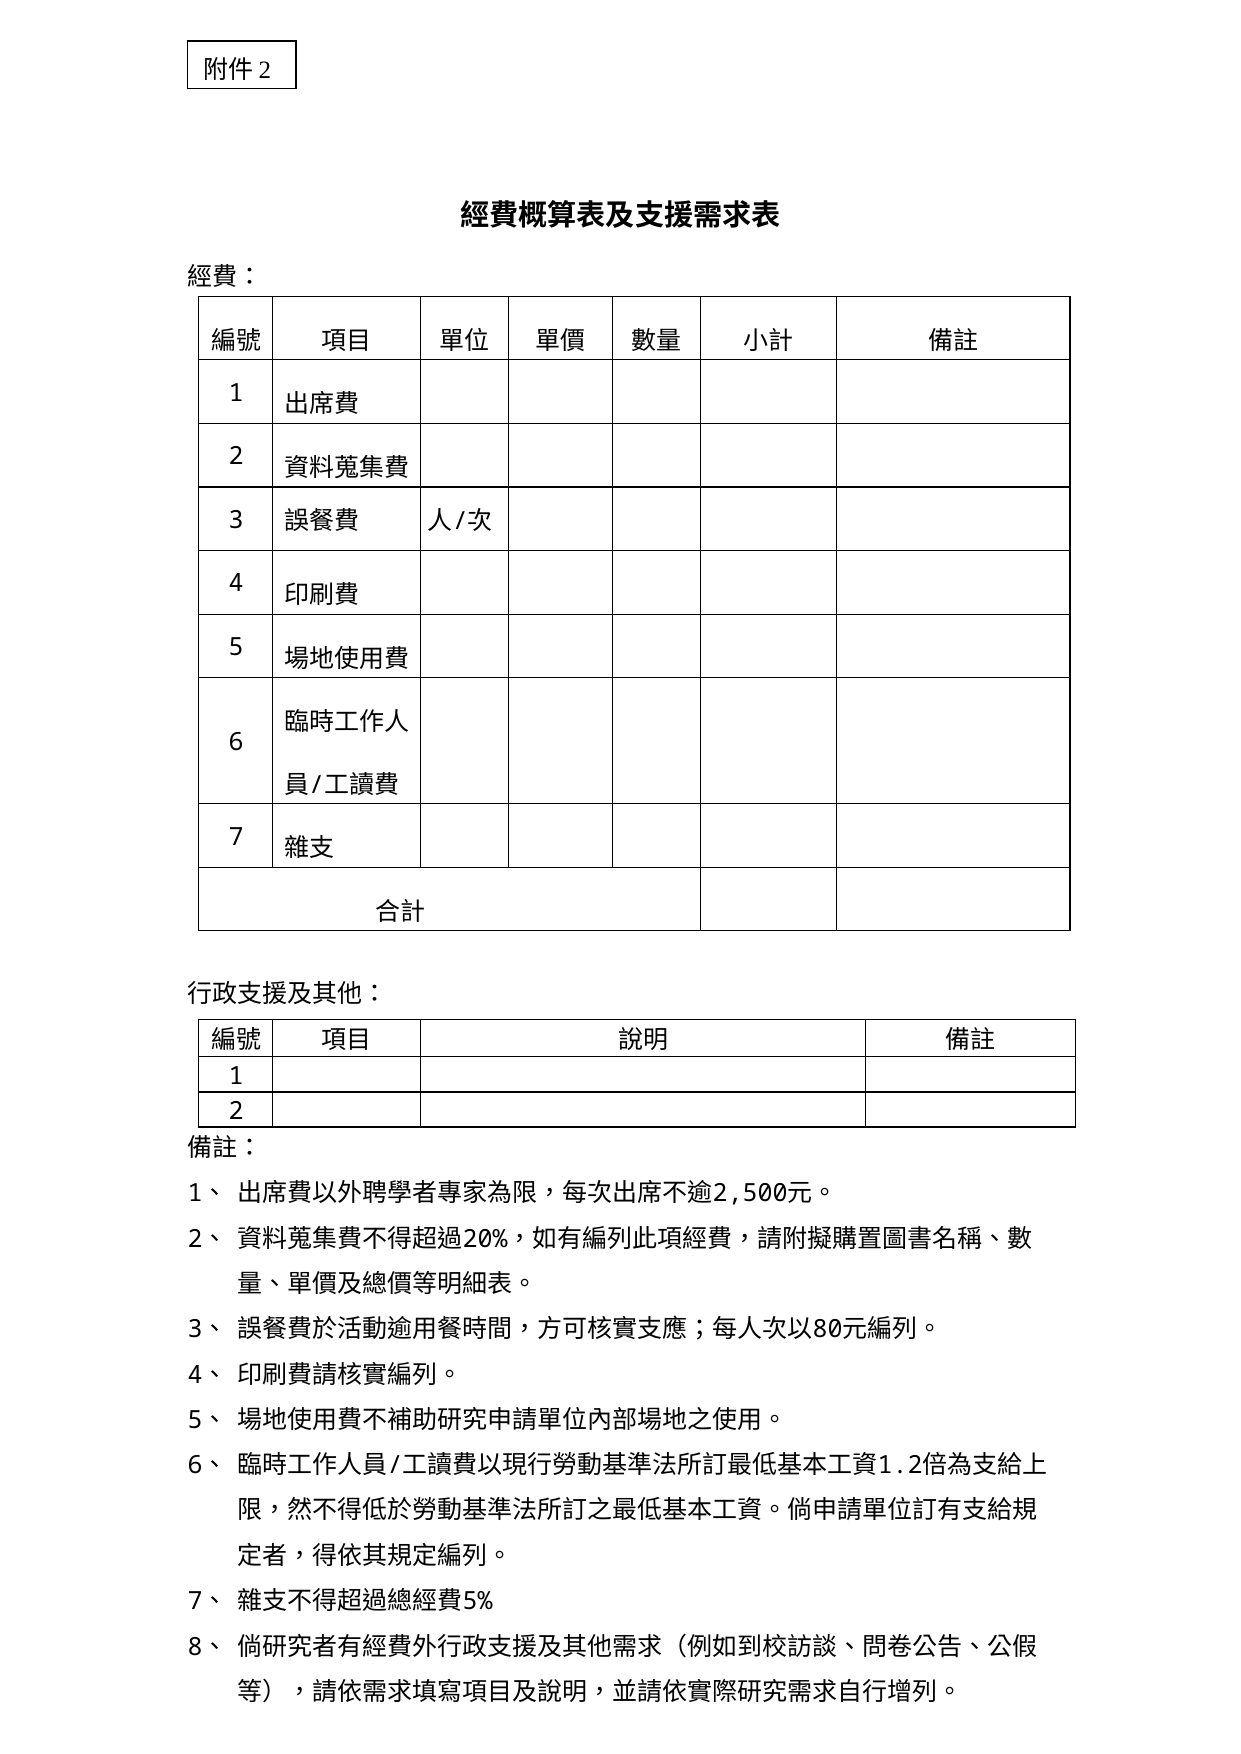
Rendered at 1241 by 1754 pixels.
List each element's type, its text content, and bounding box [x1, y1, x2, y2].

table_cell [837, 678, 1069, 803]
text 行政支援及其他： [187, 974, 1053, 1010]
table_cell 2 [199, 1093, 272, 1126]
table_cell [837, 488, 1069, 550]
table_cell 資料蒐集費 [273, 424, 420, 486]
table_cell 誤餐費 [273, 488, 420, 550]
table_cell 7 [199, 804, 272, 867]
table_cell 5 [199, 615, 272, 677]
list 印刷費請核實編列。 [187, 1354, 1053, 1390]
table_cell 合計 [199, 868, 700, 930]
table_cell [509, 424, 612, 486]
list 倘研究者有經費外行政支援及其他需求（例如到校訪談、問卷公告、公假等），請依需求填寫項目及說明，並請依實際研究需求自行增列。 [187, 1626, 1053, 1707]
table_cell [421, 424, 508, 486]
table_cell [837, 615, 1069, 677]
table_cell 6 [199, 678, 272, 803]
table_cell 1 [199, 360, 272, 423]
table_cell [509, 551, 612, 613]
table_header 編號 [199, 1020, 272, 1056]
list 出席費以外聘學者專家為限，每次出席不逾2,500元。 [187, 1173, 1053, 1209]
table_cell [421, 360, 508, 423]
table_header 小計 [701, 297, 836, 359]
table_cell 3 [199, 488, 272, 550]
table_cell [509, 615, 612, 677]
table_cell [613, 551, 700, 613]
table_cell 雜支 [273, 804, 420, 867]
table_cell [273, 1093, 420, 1126]
table_cell [837, 424, 1069, 486]
table_cell 印刷費 [273, 551, 420, 613]
table_header 項目 [273, 297, 420, 359]
list 誤餐費於活動逾用餐時間，方可核實支應；每人次以80元編列。 [187, 1309, 1053, 1345]
table_header 說明 [421, 1020, 865, 1056]
list 臨時工作人員/工讀費以現行勞動基準法所訂最低基本工資1.2倍為支給上限，然不得低於勞動基準法所訂之最低基本工資。倘申請單位訂有支給規定者，得依其規定編列。 [187, 1445, 1053, 1572]
table_cell [613, 804, 700, 867]
table_cell [421, 1057, 865, 1091]
table_header 單價 [509, 297, 612, 359]
table_cell [701, 488, 836, 550]
list 雜支不得超過總經費5% [187, 1581, 1053, 1617]
table_cell [509, 678, 612, 803]
table_header 項目 [273, 1020, 420, 1056]
table_header 備註 [837, 297, 1069, 359]
table_cell [613, 424, 700, 486]
table_cell 2 [199, 424, 272, 486]
table_cell [421, 1093, 865, 1126]
table_cell 場地使用費 [273, 615, 420, 677]
table_cell [509, 360, 612, 423]
table_cell [701, 678, 836, 803]
table_cell [509, 488, 612, 550]
table_cell [421, 804, 508, 867]
table_cell 1 [199, 1057, 272, 1091]
table_header 備註 [866, 1020, 1075, 1056]
table_cell [701, 360, 836, 423]
table_cell [701, 551, 836, 613]
table_header 單位 [421, 297, 508, 359]
table_cell [837, 804, 1069, 867]
table_cell [421, 615, 508, 677]
table_cell [613, 615, 700, 677]
table_header 數量 [613, 297, 700, 359]
table_cell [273, 1057, 420, 1091]
text 經費概算表及支援需求表 [187, 171, 1053, 233]
table_cell [701, 615, 836, 677]
table_cell 出席費 [273, 360, 420, 423]
table_cell [866, 1057, 1075, 1091]
list 資料蒐集費不得超過20%，如有編列此項經費，請附擬購置圖書名稱、數量、單價及總價等明細表。 [187, 1218, 1053, 1300]
table_cell [837, 551, 1069, 613]
list 場地使用費不補助研究申請單位內部場地之使用。 [187, 1399, 1053, 1436]
table_cell [701, 868, 836, 930]
table_cell [837, 868, 1069, 930]
table_cell [866, 1093, 1075, 1126]
table_cell 4 [199, 551, 272, 613]
table_cell [613, 488, 700, 550]
table_cell 人/次 [421, 488, 508, 550]
table_cell [701, 804, 836, 867]
table_header 編號 [199, 297, 272, 359]
table_cell [613, 360, 700, 423]
table_cell [509, 804, 612, 867]
table_cell [837, 360, 1069, 423]
text 備註： [187, 1127, 1053, 1164]
table_cell [421, 678, 508, 803]
table_cell [421, 551, 508, 613]
text 經費： [187, 233, 1053, 296]
table_cell [613, 678, 700, 803]
table_cell [701, 424, 836, 486]
table_cell 臨時工作人員/工讀費 [273, 678, 420, 803]
